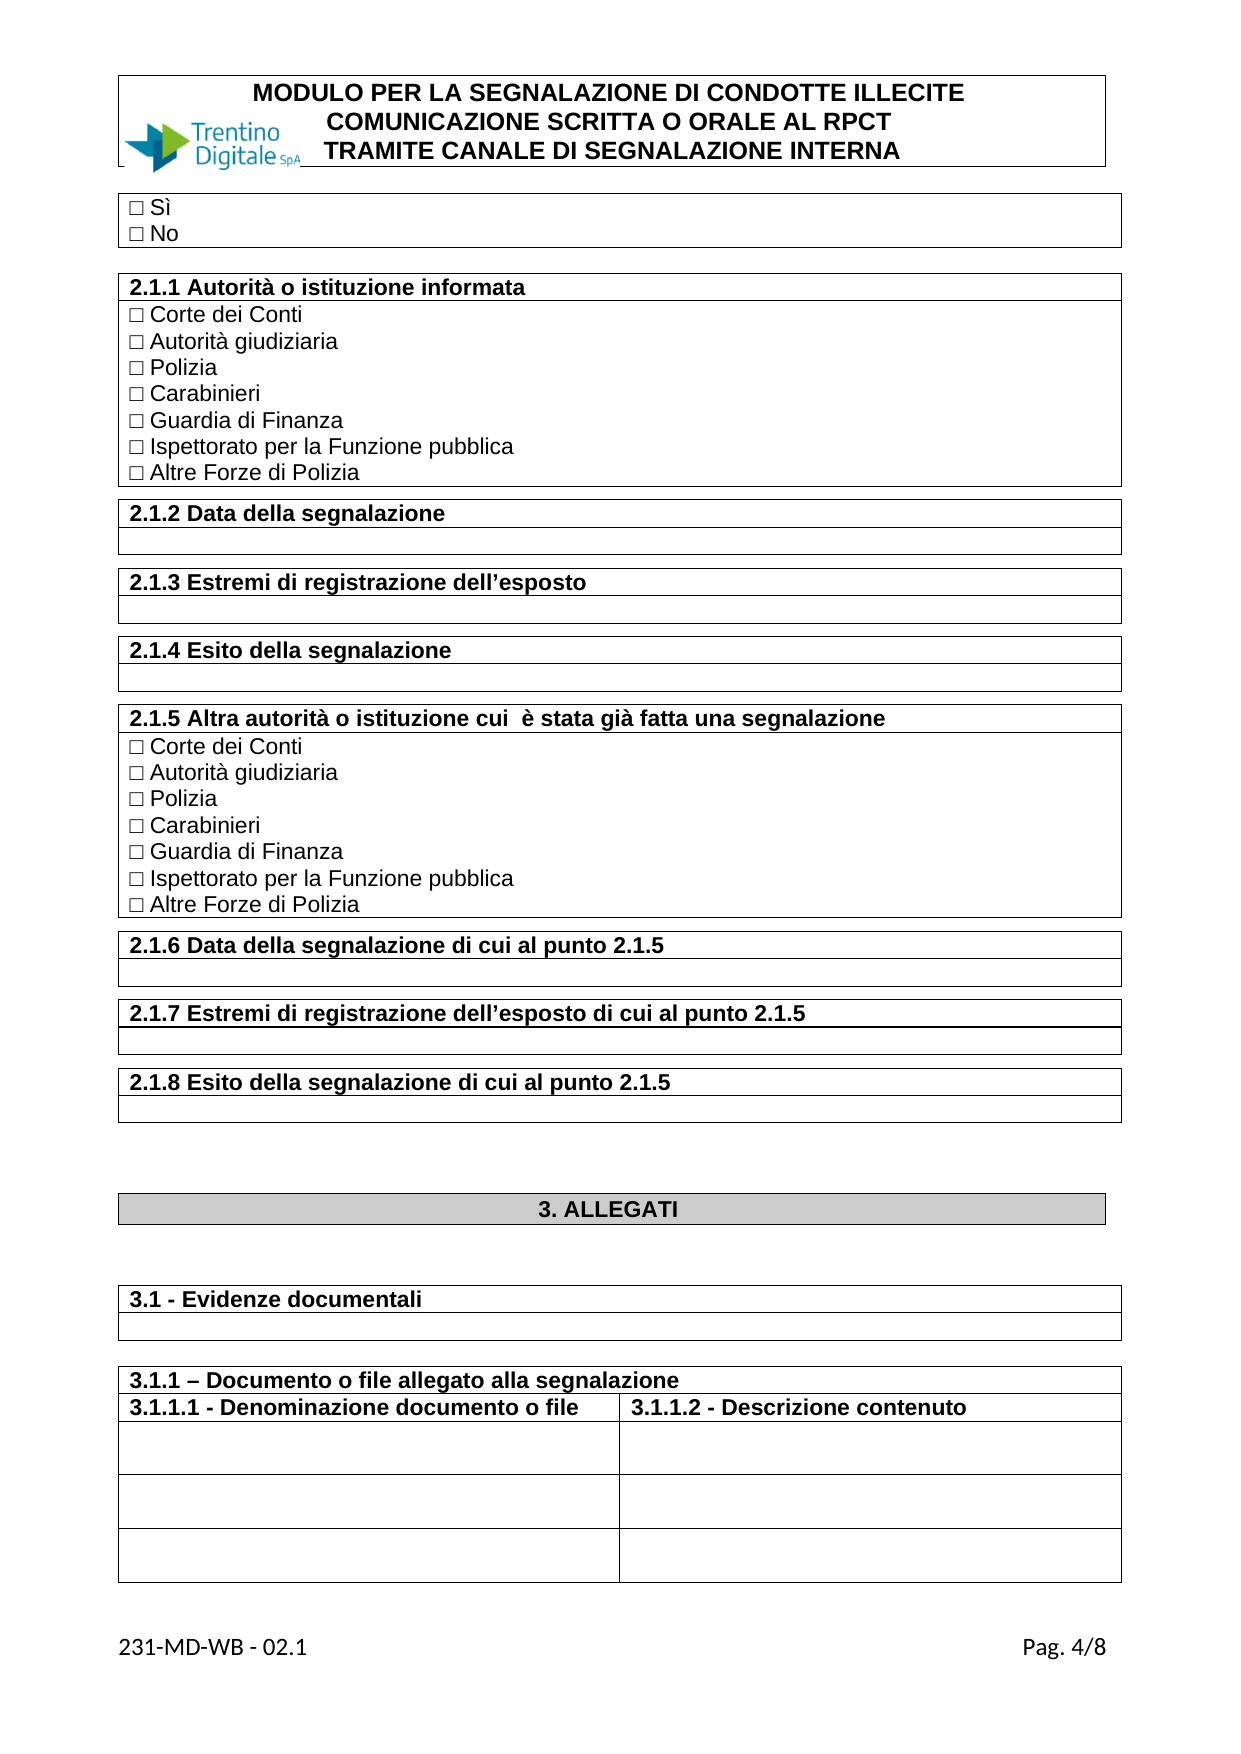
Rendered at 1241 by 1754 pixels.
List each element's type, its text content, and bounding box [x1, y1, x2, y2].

table_cell [119, 1422, 619, 1474]
table_header 2.1.8 Esito della segnalazione di cui al punto 2.1.5 [119, 1069, 1121, 1095]
text 3. ALLEGATI [119, 1194, 1105, 1224]
table_cell [119, 664, 1121, 691]
table_header 3.1.1 – Documento o file allegato alla segnalazione [119, 1367, 1121, 1393]
table_cell [620, 1529, 1121, 1582]
table_cell [119, 1529, 619, 1582]
table_cell [119, 528, 1121, 554]
table_header 2.1.4 Esito della segnalazione [119, 637, 1121, 663]
table_header 2.1.2 Data della segnalazione [119, 500, 1121, 527]
table_header 2.1.3 Estremi di registrazione dell’esposto [119, 569, 1121, 595]
table_header 2.1.7 Estremi di registrazione dell’esposto di cui al punto 2.1.5 [119, 1000, 1121, 1026]
table_cell [119, 1475, 619, 1528]
table_cell [620, 1422, 1121, 1474]
table_header 2.1.5 Altra autorità o istituzione cui è stata già fatta una segnalazione [119, 705, 1121, 732]
table_cell □ Corte dei Conti □ Autorità giudiziaria □ Polizia □ Carabinieri □ Guardia di Finanza □ Ispettorato per la Funzione pubblica □ Altre Forze di Polizia [119, 733, 1121, 917]
table_header 2.1.1 Autorità o istituzione informata [119, 274, 1121, 300]
table_cell □ Sì □ No [119, 194, 1121, 247]
table_cell [119, 1313, 129, 1340]
table_header 2.1.6 Data della segnalazione di cui al punto 2.1.5 [119, 932, 1121, 958]
table_cell 3.1.1.1 - Denominazione documento o file [119, 1394, 619, 1421]
table_cell 3.1.1.2 - Descrizione contenuto [620, 1394, 1121, 1421]
table_cell [119, 959, 1121, 986]
table_cell [119, 1096, 1121, 1122]
table_header 3.1 - Evidenze documentali [119, 1286, 1121, 1312]
table_cell [119, 1028, 1121, 1054]
table_cell [119, 596, 1121, 622]
table_cell □ Corte dei Conti □ Autorità giudiziaria □ Polizia □ Carabinieri □ Guardia di Finanza □ Ispettorato per la Funzione pubblica □ Altre Forze di Polizia [119, 301, 1121, 486]
table_cell [620, 1475, 1121, 1528]
